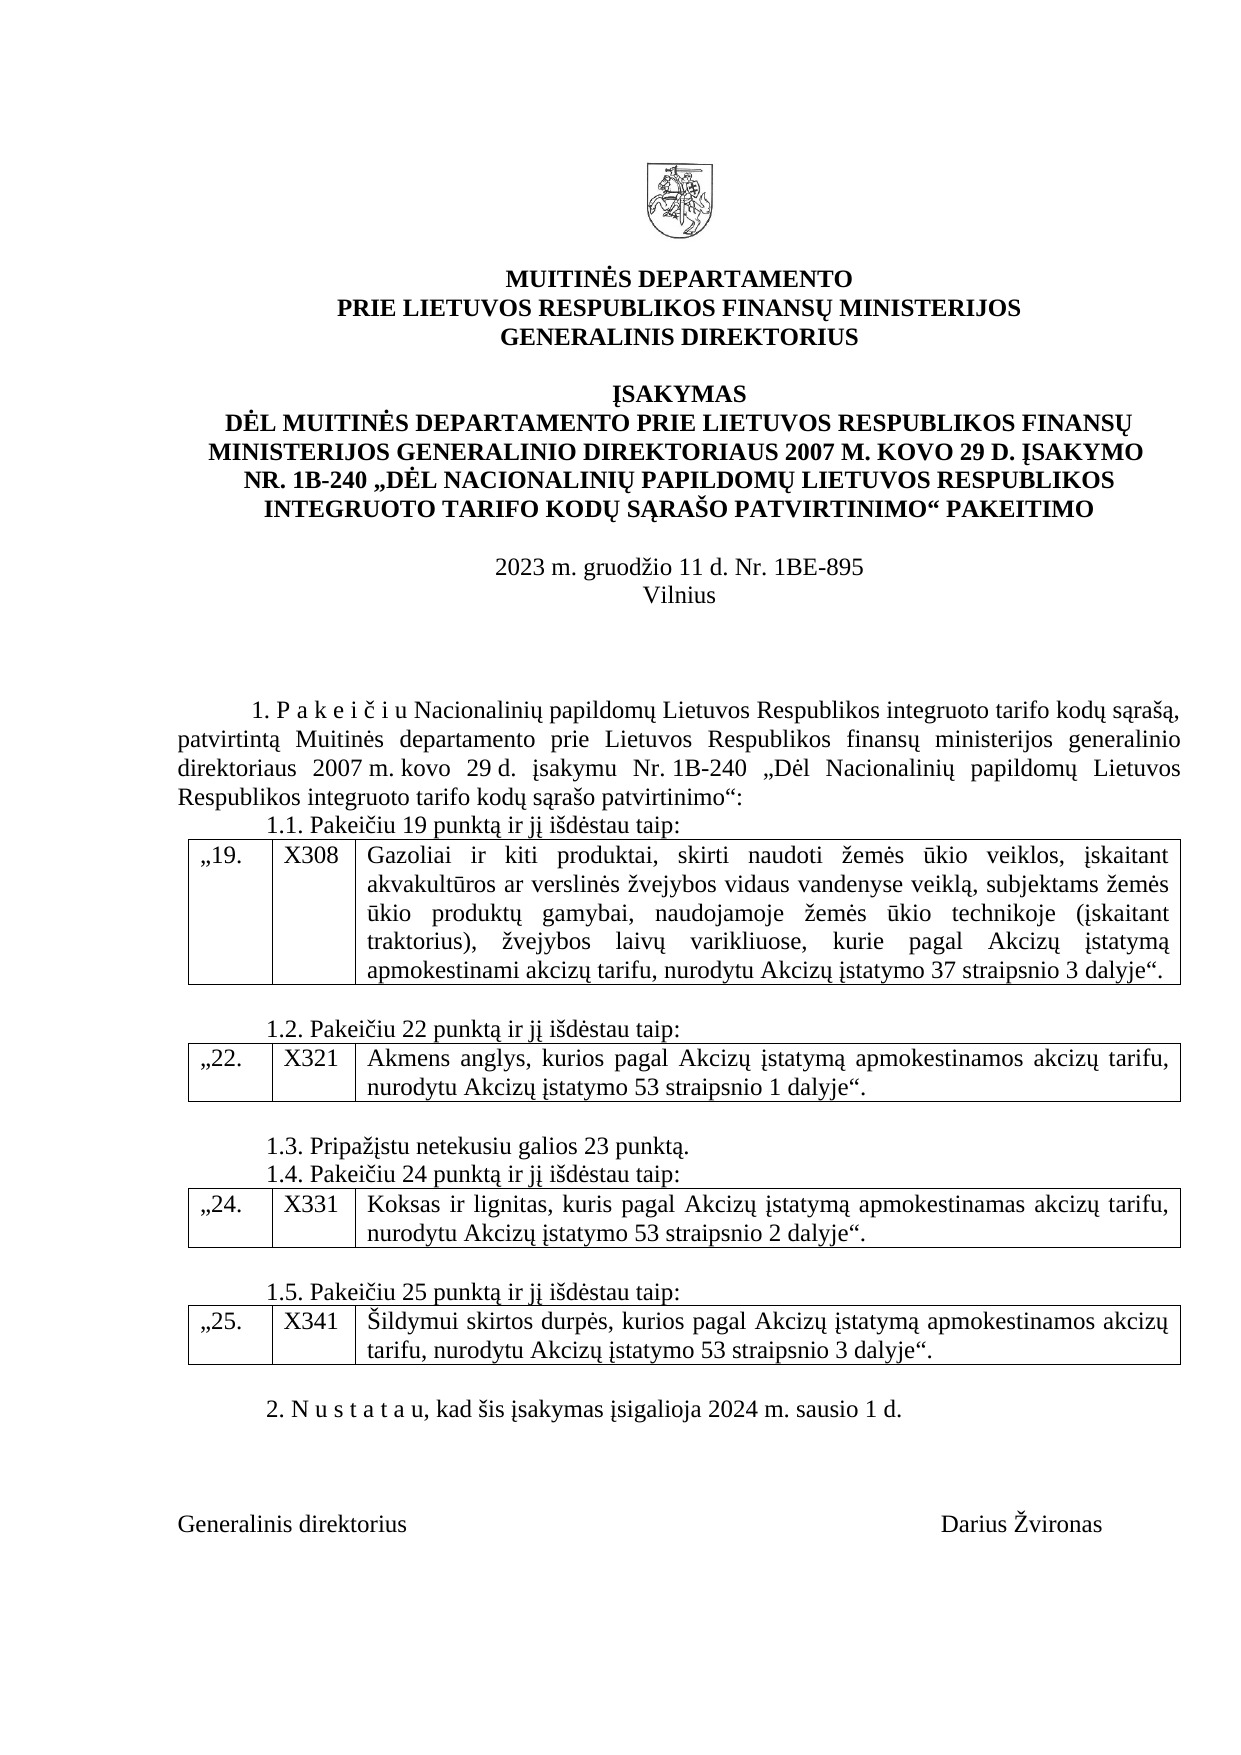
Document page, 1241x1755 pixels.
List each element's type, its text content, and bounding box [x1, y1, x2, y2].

table_header X308 [273, 840, 355, 984]
text 1.4. Pakeičiu 24 punktą ir jį išdėstau taip: [177, 1159, 1181, 1188]
table_header „22. [189, 1044, 272, 1101]
text PRIE LIETUVOS RESPUBLIKOS FINANSŲ MINISTERIJOS [177, 293, 1181, 322]
text GENERALINIS DIREKTORIUS [177, 322, 1181, 350]
text DĖL MUITINĖS DEPARTAMENTO PRIE LIETUVOS RESPUBLIKOS FINANSŲ MINISTERIJOS GENERALINIO DIREKTORIAUS 2007 M. KOVO 29 D. ĮSAKYMO [177, 408, 1181, 465]
text 1.3. Pripažįstu netekusiu galios 23 punktą. [177, 1131, 1181, 1159]
text ĮSAKYMAS [177, 379, 1181, 408]
table_header „19. [189, 840, 272, 984]
table_header X331 [273, 1189, 355, 1247]
table_header Koksas ir lignitas, kuris pagal Akcizų įstatymą apmokestinamas akcizų tarifu, nurodytu Akcizų įstatymo 53 straipsnio 2 dalyje“. [356, 1189, 1180, 1247]
text 2023 m. gruodžio 11 d. Nr. 1BE-895 [177, 552, 1181, 580]
text MUITINĖS DEPARTAMENTO [177, 264, 1181, 293]
table_header Gazoliai ir kiti produktai, skirti naudoti žemės ūkio veiklos, įskaitant akvakultūros ar verslinės žvejybos vidaus vandenyse veiklą, subjektams žemės ūkio produktų gamybai, naudojamoje žemės ūkio technikoje (įskaitant traktorius), žvejybos laivų varikliuose, kurie pagal Akcizų įstatymą apmokestinami akcizų tarifu, nurodytu Akcizų įstatymo 37 straipsnio 3 dalyje“. [356, 840, 1180, 984]
text 1. P a k e i č i u Nacionalinių papildomų Lietuvos Respublikos integruoto tarifo kodų sąrašą, patvirtintą Muitinės departamento prie Lietuvos Respublikos finansų ministerijos generalinio direktoriaus 2007 m. kovo 29 d. įsakymu Nr. 1B-240 „Dėl Nacionalinių papildomų Lietuvos Respublikos integruoto tarifo kodų sąrašo patvirtinimo“: [177, 695, 1181, 810]
text Generalinis direktorius Darius Žvironas [177, 1509, 1181, 1537]
text NR. 1B-240 „DĖL NACIONALINIŲ PAPILDOMŲ LIETUVOS RESPUBLIKOS INTEGRUOTO TARIFO KODŲ SĄRAŠO PATVIRTINIMO“ PAKEITIMO [177, 465, 1181, 523]
table_header „24. [189, 1189, 272, 1247]
table_header „25. [189, 1306, 272, 1364]
table_header X321 [273, 1044, 355, 1101]
table_header Šildymui skirtos durpės, kurios pagal Akcizų įstatymą apmokestinamos akcizų tarifu, nurodytu Akcizų įstatymo 53 straipsnio 3 dalyje“. [356, 1306, 1180, 1364]
text 1.5. Pakeičiu 25 punktą ir jį išdėstau taip: [177, 1277, 1181, 1305]
text 2. N u s t a t a u, kad šis įsakymas įsigalioja 2024 m. sausio 1 d. [177, 1394, 1181, 1422]
text 1.2. Pakeičiu 22 punktą ir jį išdėstau taip: [177, 1014, 1181, 1042]
table_header X341 [273, 1306, 355, 1364]
table_header Akmens anglys, kurios pagal Akcizų įstatymą apmokestinamos akcizų tarifu, nurodytu Akcizų įstatymo 53 straipsnio 1 dalyje“. [356, 1044, 1180, 1101]
text 1.1. Pakeičiu 19 punktą ir jį išdėstau taip: [177, 810, 1181, 839]
subtitle Vilnius [177, 580, 1181, 609]
